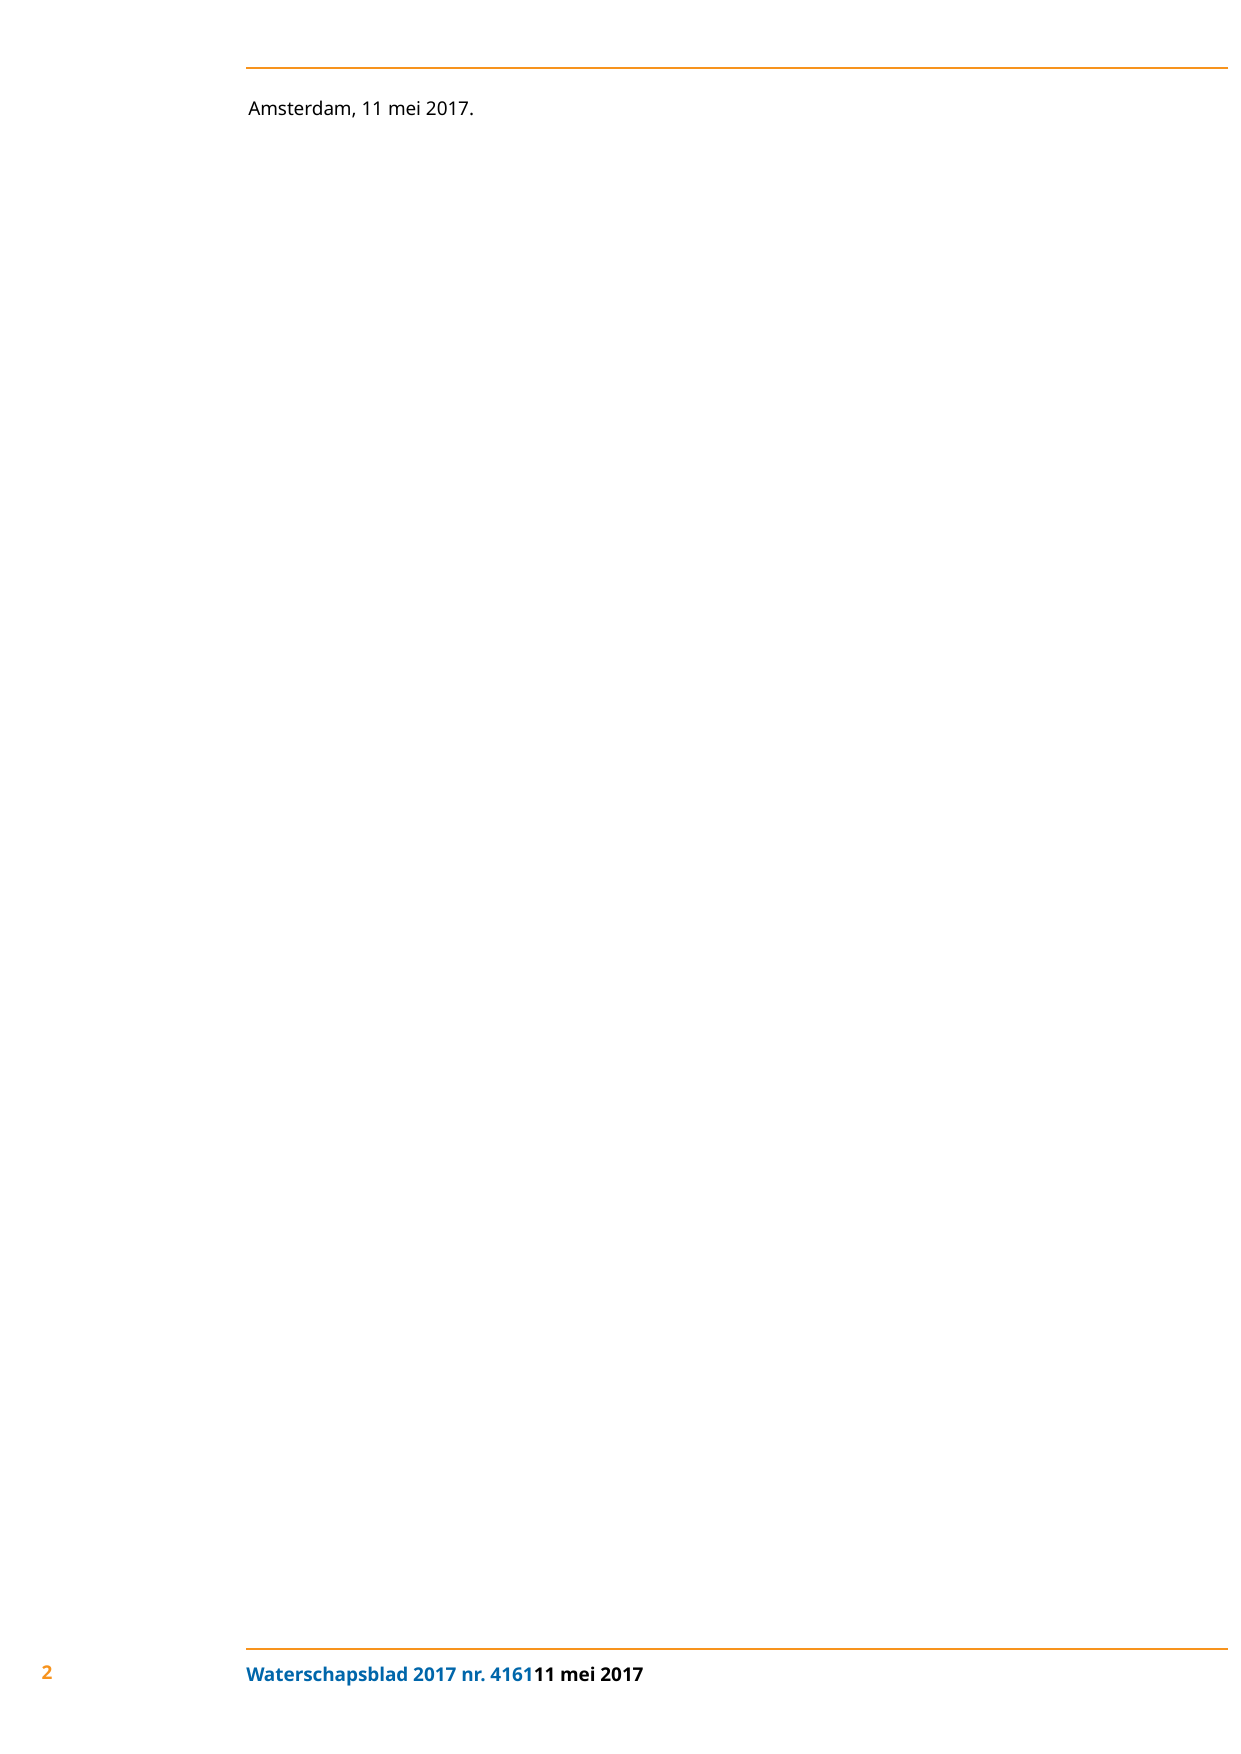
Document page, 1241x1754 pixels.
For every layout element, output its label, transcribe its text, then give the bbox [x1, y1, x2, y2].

picture [41, 47, 231, 172]
text Amsterdam, 11 mei 2017. [248, 95, 1152, 121]
